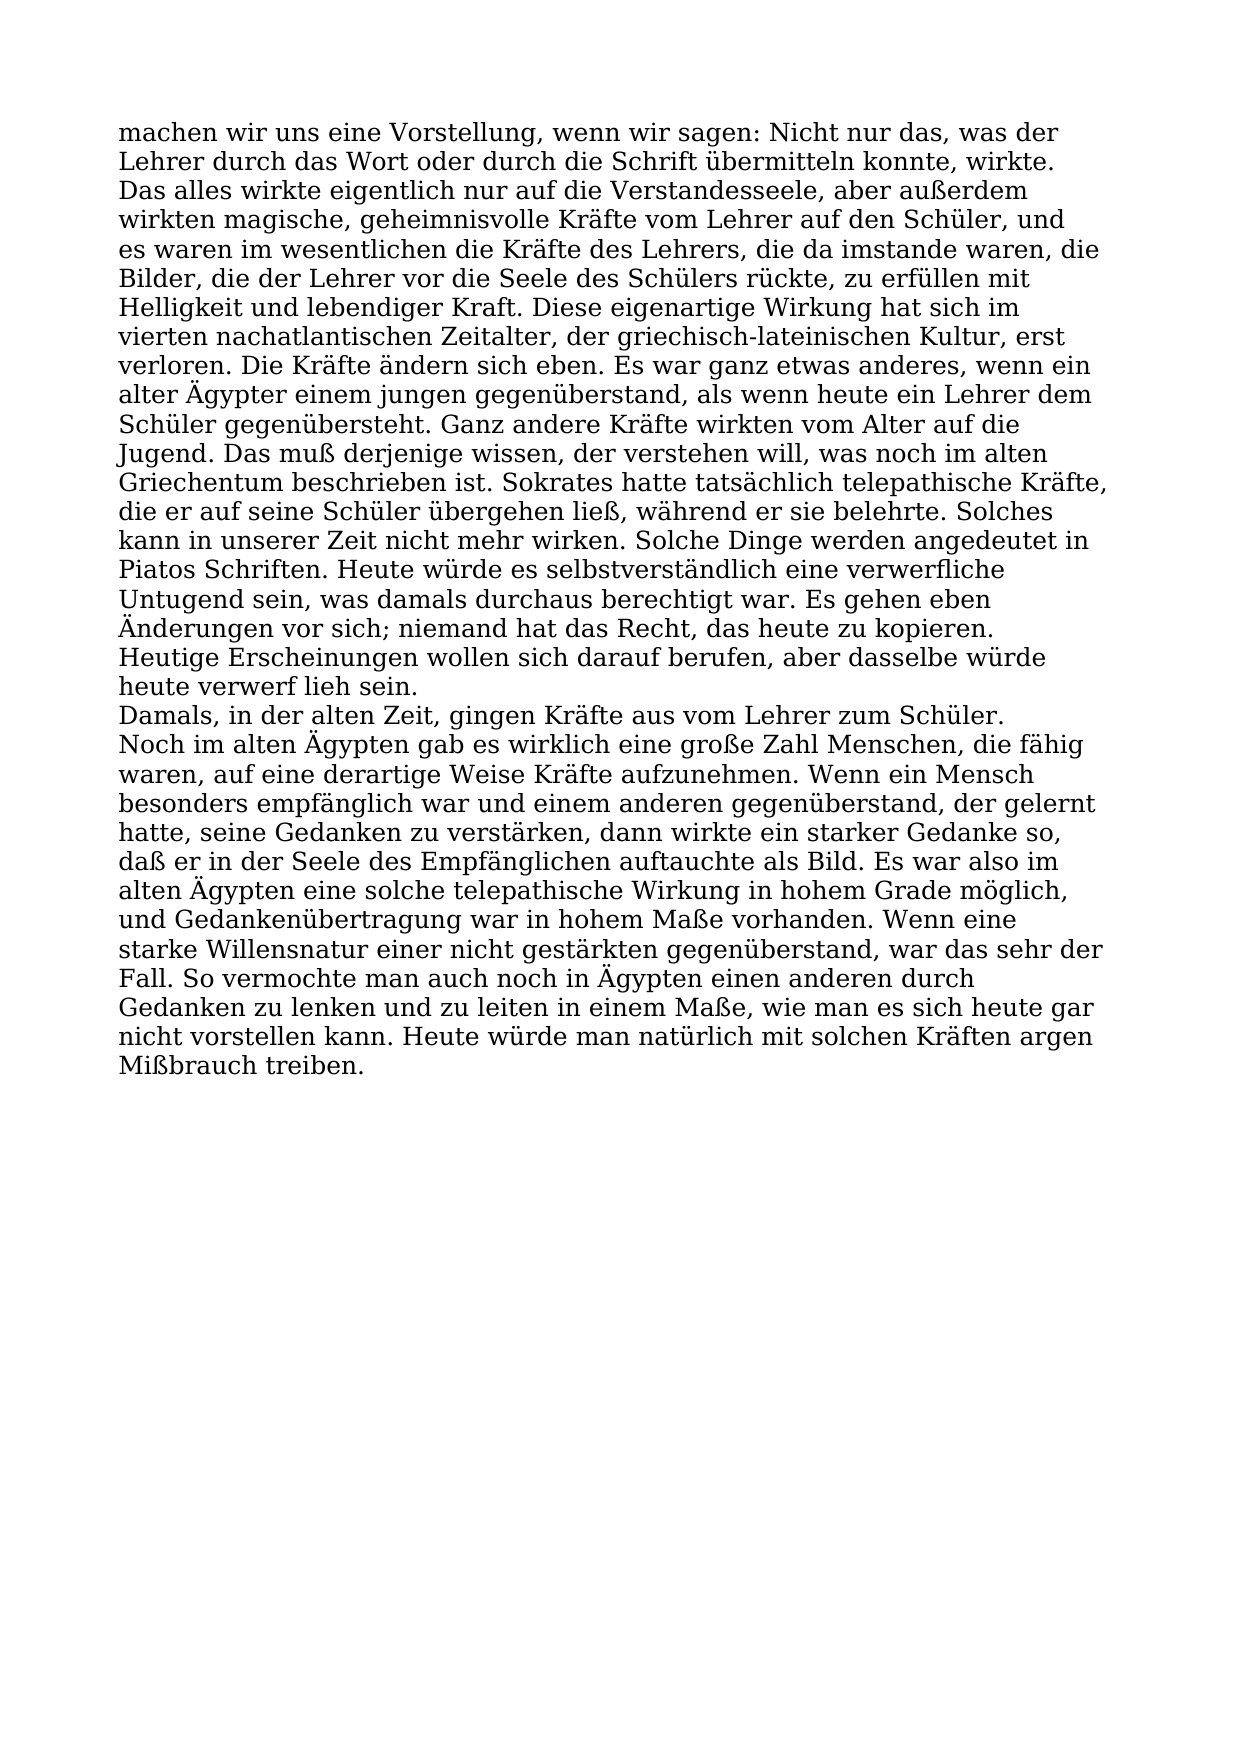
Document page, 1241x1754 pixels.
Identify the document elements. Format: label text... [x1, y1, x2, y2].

text Untugend sein, was damals durchaus berechtigt war. Es gehen eben [118, 585, 1122, 614]
text die er auf seine Schüler übergehen ließ, während er sie belehrte. Solches [118, 497, 1122, 526]
text Gedanken zu lenken und zu leiten in einem Maße, wie man es sich heute gar [118, 993, 1122, 1022]
text Lehrer durch das Wort oder durch die Schrift übermitteln konnte, wirkte. [118, 147, 1122, 176]
text Griechentum beschrieben ist. Sokrates hatte tatsächlich telepathische Kräfte, [118, 468, 1122, 497]
text waren, auf eine derartige Weise Kräfte aufzunehmen. Wenn ein Mensch [118, 760, 1122, 789]
text vierten nachatlantischen Zeitalter, der griechisch-lateinischen Kultur, erst [118, 322, 1122, 351]
text Damals, in der alten Zeit, gingen Kräfte aus vom Lehrer zum Schüler. [118, 701, 1122, 731]
text Noch im alten Ägypten gab es wirklich eine große Zahl Menschen, die fähig [118, 731, 1122, 760]
text daß er in der Seele des Empfänglichen auftauchte als Bild. Es war also im [118, 847, 1122, 876]
text Helligkeit und lebendiger Kraft. Diese eigenartige Wirkung hat sich im [118, 293, 1122, 322]
text Heutige Erscheinungen wollen sich darauf berufen, aber dasselbe würde [118, 643, 1122, 672]
text es waren im wesentlichen die Kräfte des Lehrers, die da imstande waren, die [118, 235, 1122, 264]
text nicht vorstellen kann. Heute würde man natürlich mit solchen Kräften argen [118, 1022, 1122, 1051]
text besonders empfänglich war und einem anderen gegenüberstand, der gelernt [118, 789, 1122, 818]
text Bilder, die der Lehrer vor die Seele des Schülers rückte, zu erfüllen mit [118, 264, 1122, 293]
text wirkten magische, geheimnisvolle Kräfte vom Lehrer auf den Schüler, und [118, 206, 1122, 235]
text alter Ägypter einem jungen gegenüberstand, als wenn heute ein Lehrer dem [118, 381, 1122, 410]
text Jugend. Das muß derjenige wissen, der verstehen will, was noch im alten [118, 439, 1122, 468]
text Piatos Schriften. Heute würde es selbstverständlich eine verwerfliche [118, 556, 1122, 585]
text Änderungen vor sich; niemand hat das Recht, das heute zu kopieren. [118, 614, 1122, 643]
text hatte, seine Gedanken zu verstärken, dann wirkte ein starker Gedanke so, [118, 818, 1122, 847]
text machen wir uns eine Vorstellung, wenn wir sagen: Nicht nur das, was der [118, 118, 1122, 147]
text heute verwerf lieh sein. [118, 672, 1122, 701]
text Das alles wirkte eigentlich nur auf die Verstandesseele, aber außerdem [118, 176, 1122, 206]
text Schüler gegenübersteht. Ganz andere Kräfte wirkten vom Alter auf die [118, 410, 1122, 439]
text alten Ägypten eine solche telepathische Wirkung in hohem Grade möglich, [118, 876, 1122, 906]
text starke Willensnatur einer nicht gestärkten gegenüberstand, war das sehr der [118, 935, 1122, 964]
text Mißbrauch treiben. [118, 1051, 1122, 1081]
text Fall. So vermochte man auch noch in Ägypten einen anderen durch [118, 964, 1122, 993]
text kann in unserer Zeit nicht mehr wirken. Solche Dinge werden angedeutet in [118, 526, 1122, 556]
text verloren. Die Kräfte ändern sich eben. Es war ganz etwas anderes, wenn ein [118, 351, 1122, 381]
text und Gedankenübertragung war in hohem Maße vorhanden. Wenn eine [118, 906, 1122, 935]
